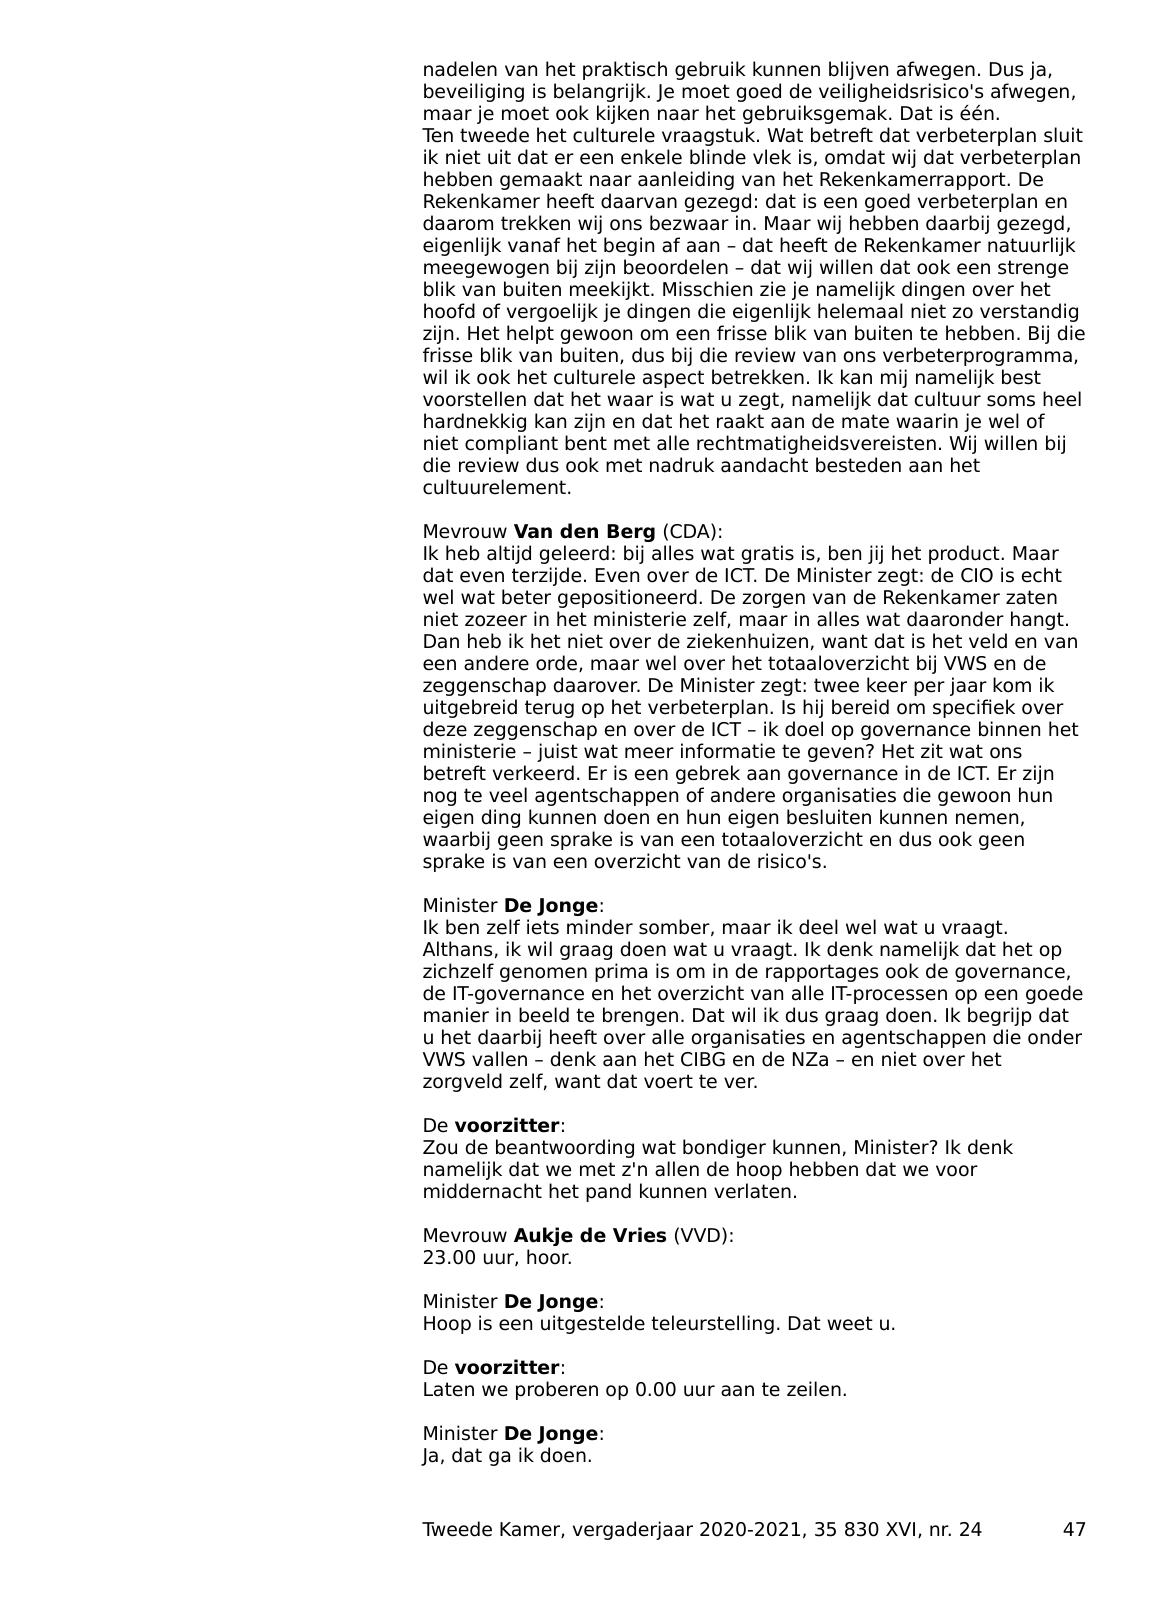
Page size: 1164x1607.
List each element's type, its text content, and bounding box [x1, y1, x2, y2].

text Ten tweede het culturele vraagstuk. Wat betreft dat verbeterplan sluit ik niet uit dat er een enkele blinde vlek is, omdat wij dat verbeterplan hebben gemaakt naar aanleiding van het Rekenkamerrapport. De Rekenkamer heeft daarvan gezegd: dat is een goed verbeterplan en daarom trekken wij ons bezwaar in. Maar wij hebben daarbij gezegd, eigenlijk vanaf het begin af aan – dat heeft de Rekenkamer natuurlijk meegewogen bij zijn beoordelen – dat wij willen dat ook een strenge blik van buiten meekijkt. Misschien zie je namelijk dingen over het hoofd of vergoelijk je dingen die eigenlijk helemaal niet zo verstandig zijn. Het helpt gewoon om een frisse blik van buiten te hebben. Bij die frisse blik van buiten, dus bij die review van ons verbeterprogramma, wil ik ook het culturele aspect betrekken. Ik kan mij namelijk best voorstellen dat het waar is wat u zegt, namelijk dat cultuur soms heel hardnekkig kan zijn en dat het raakt aan de mate waarin je wel of niet compliant bent met alle rechtmatigheidsvereisten. Wij willen bij die review dus ook met nadruk aandacht besteden aan het cultuurelement. [422, 125, 1087, 499]
text Mevrouw Van den Berg (CDA): [422, 521, 1087, 543]
text De voorzitter: [422, 1115, 1087, 1137]
text 23.00 uur, hoor. [422, 1247, 1087, 1269]
text Ik heb altijd geleerd: bij alles wat gratis is, ben jij het product. Maar dat even terzijde. Even over de ICT. De Minister zegt: de CIO is echt wel wat beter gepositioneerd. De zorgen van de Rekenkamer zaten niet zozeer in het ministerie zelf, maar in alles wat daaronder hangt. Dan heb ik het niet over de ziekenhuizen, want dat is het veld en van een andere orde, maar wel over het totaaloverzicht bij VWS en de zeggenschap daarover. De Minister zegt: twee keer per jaar kom ik uitgebreid terug op het verbeterplan. Is hij bereid om specifiek over deze zeggenschap en over de ICT – ik doel op governance binnen het ministerie – juist wat meer informatie te geven? Het zit wat ons betreft verkeerd. Er is een gebrek aan governance in de ICT. Er zijn nog te veel agentschappen of andere organisaties die gewoon hun eigen ding kunnen doen en hun eigen besluiten kunnen nemen, waarbij geen sprake is van een totaaloverzicht en dus ook geen sprake is van een overzicht van de risico's. [422, 543, 1087, 872]
text De voorzitter: [422, 1357, 1087, 1379]
text nadelen van het praktisch gebruik kunnen blijven afwegen. Dus ja, beveiliging is belangrijk. Je moet goed de veiligheidsrisico's afwegen, maar je moet ook kijken naar het gebruiksgemak. Dat is één. [422, 59, 1087, 125]
text Minister De Jonge: [422, 1291, 1087, 1313]
text Laten we proberen op 0.00 uur aan te zeilen. [422, 1379, 1087, 1401]
text Ja, dat ga ik doen. [422, 1445, 1087, 1467]
text Mevrouw Aukje de Vries (VVD): [422, 1225, 1087, 1247]
text Ik ben zelf iets minder somber, maar ik deel wel wat u vraagt. Althans, ik wil graag doen wat u vraagt. Ik denk namelijk dat het op zichzelf genomen prima is om in de rapportages ook de governance, de IT-governance en het overzicht van alle IT-processen op een goede manier in beeld te brengen. Dat wil ik dus graag doen. Ik begrijp dat u het daarbij heeft over alle organisaties en agentschappen die onder VWS vallen – denk aan het CIBG en de NZa – en niet over het zorgveld zelf, want dat voert te ver. [422, 917, 1087, 1092]
text Hoop is een uitgestelde teleurstelling. Dat weet u. [422, 1313, 1087, 1335]
text Zou de beantwoording wat bondiger kunnen, Minister? Ik denk namelijk dat we met z'n allen de hoop hebben dat we voor middernacht het pand kunnen verlaten. [422, 1137, 1087, 1203]
text Minister De Jonge: [422, 895, 1087, 917]
text Minister De Jonge: [422, 1423, 1087, 1445]
